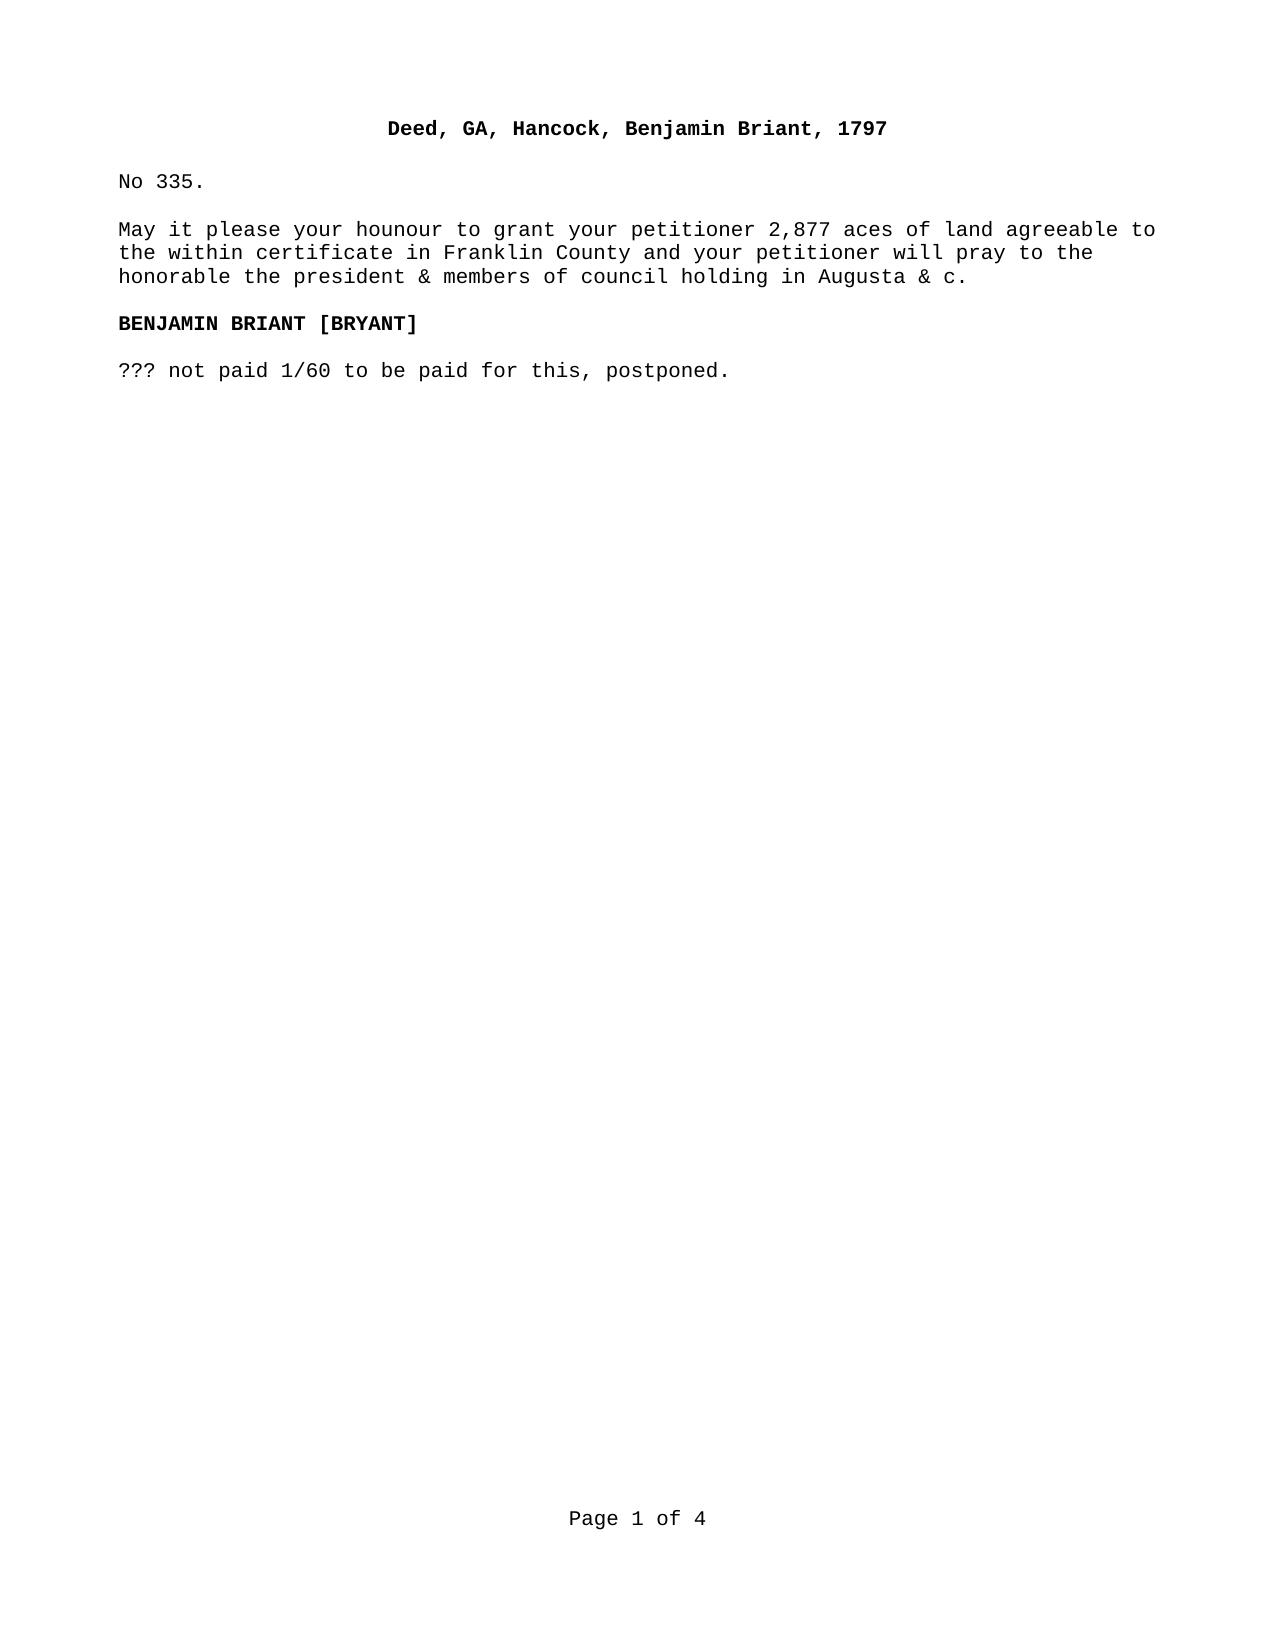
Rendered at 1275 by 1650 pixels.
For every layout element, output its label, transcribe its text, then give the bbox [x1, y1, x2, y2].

text No 335. [118, 171, 1157, 195]
text Benjamin BRIANT [BRYANT] [118, 313, 1157, 337]
text May it please your hounour to grant your petitioner 2,877 aces of land agreeable to the within certificate in Franklin County and your petitioner will pray to the honorable the president & members of council holding in Augusta & c. [118, 218, 1157, 289]
text ??? not paid 1/60 to be paid for this, postponed. [118, 360, 1157, 384]
